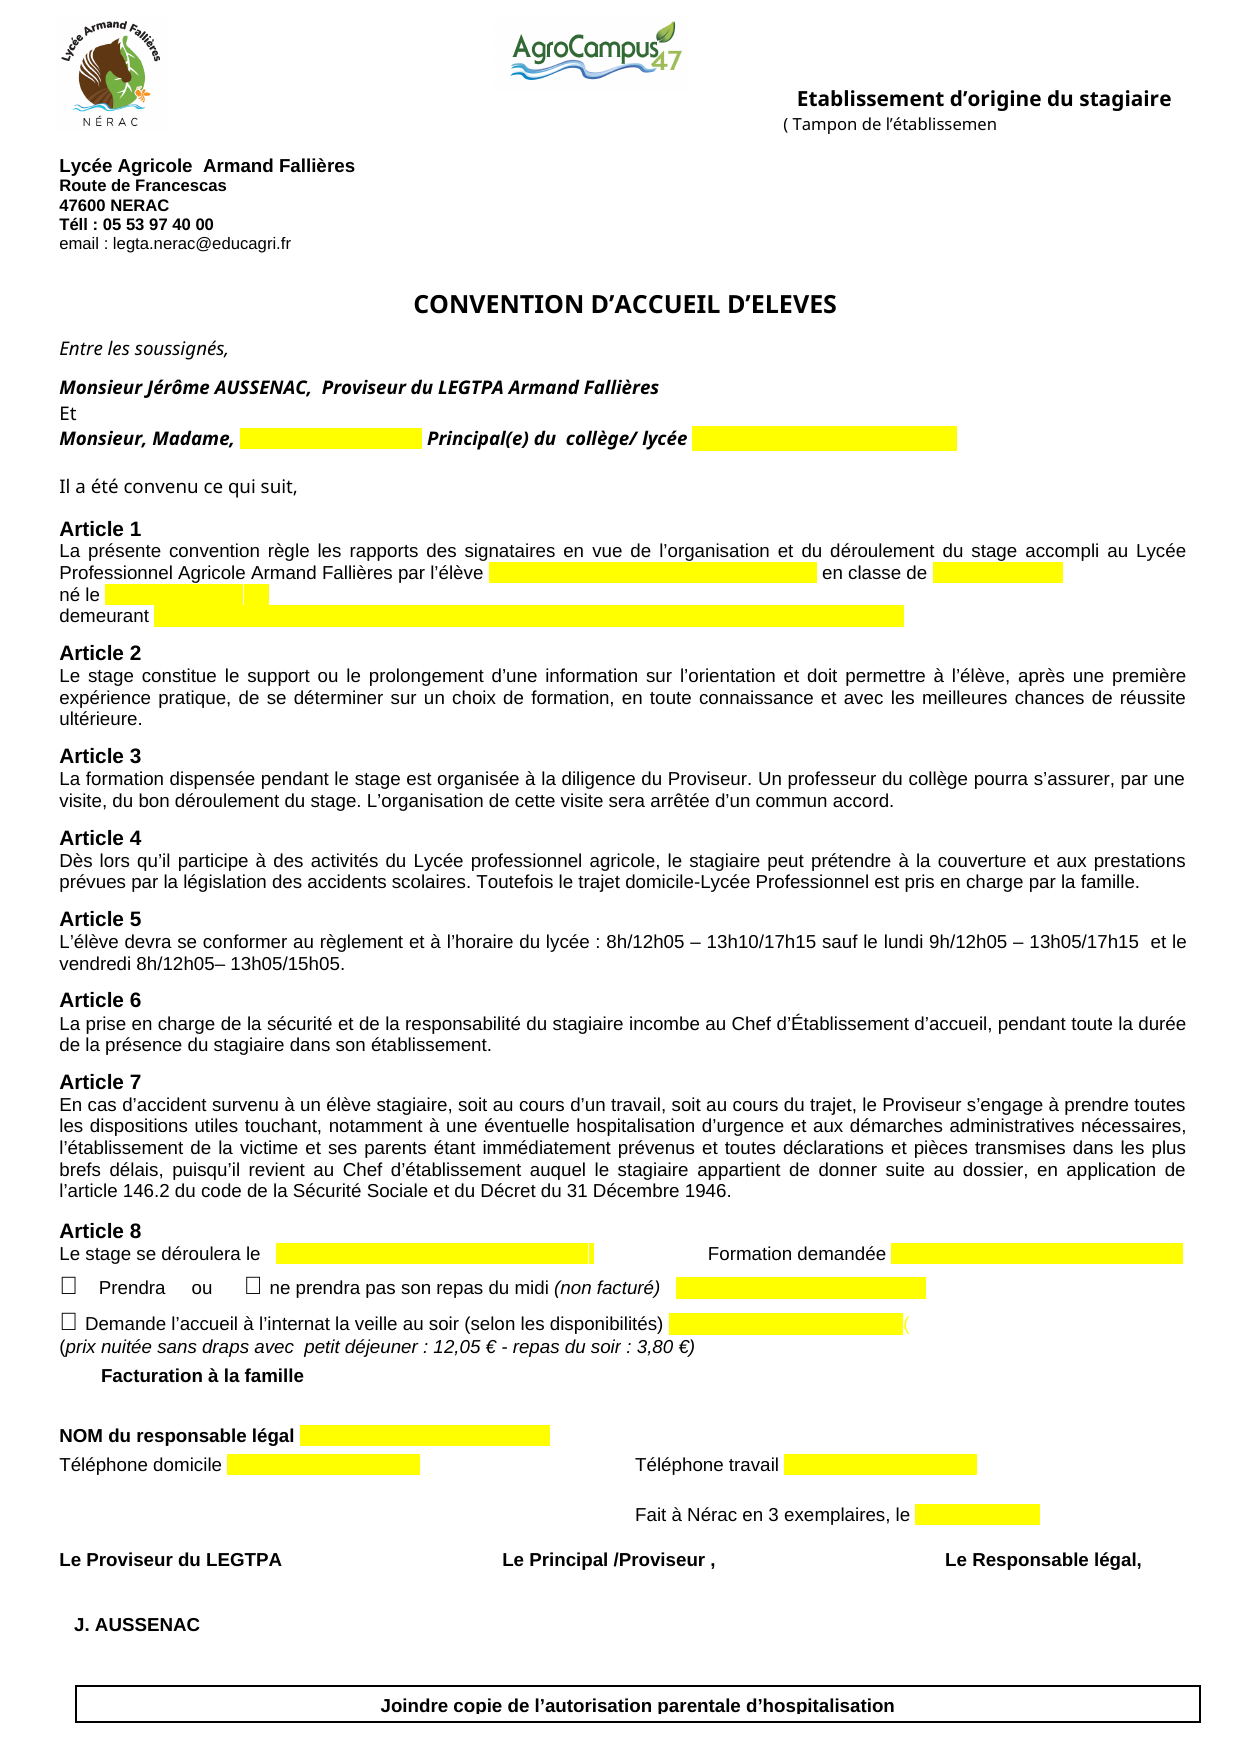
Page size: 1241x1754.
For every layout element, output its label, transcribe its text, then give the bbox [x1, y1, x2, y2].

subtitle Article 1 [59, 516, 1187, 540]
text Fait à Nérac en 3 exemplaires, le . . [59, 1504, 1187, 1525]
subtitle Article 7 [59, 1070, 1187, 1094]
subtitle Article 6 [59, 988, 1187, 1012]
subtitle Article 3 [59, 744, 1187, 768]
subtitle Article 4 [59, 825, 1187, 849]
subtitle Article 2 [59, 641, 1187, 665]
text email : legta.nerac@educagri.fr [59, 234, 1187, 253]
text Monsieur Jérôme AUSSENAC, Proviseur du LEGTPA Armand Fallières [59, 374, 1187, 400]
subtitle Article 5 [59, 907, 1187, 931]
picture [52, 15, 168, 131]
text Facturation à la famille [59, 1365, 1187, 1386]
text Et [59, 400, 1187, 426]
text Joindre copie de l’autorisation parentale d’hospitalisation [91, 1694, 1184, 1714]
text Entre les soussignés, [59, 335, 1187, 360]
text (prix nuitée sans draps avec petit déjeuner : 12,05 € - repas du soir : 3,80 €) [59, 1336, 1187, 1358]
text Téléphone domicile . . Téléphone travail . . [59, 1453, 1187, 1475]
text En cas d’accident survenu à un élève stagiaire, soit au cours d’un travail, soit au cours du trajet, le Proviseur s’engage à prendre toutes les dispositions utiles touchant, notamment à une éventuelle hospitalisation d’urgence et aux démarches administratives nécessaires, l’établissement de la victime et ses parents étant immédiatement prévenus et toutes déclarations et pièces transmises dans les plus brefs délais, puisqu’il revient au Chef d’établissement auquel le stagiaire appartient de donner suite au dossier, en application de l’article 146.2 du code de la Sécurité Sociale et du Décret du 31 Décembre 1946. [59, 1094, 1187, 1202]
text NOM du responsable légal . . [59, 1425, 1187, 1446]
text ( Tampon de l’établissemen [59, 113, 1187, 135]
subtitle Article 8 [59, 1219, 1187, 1243]
text demeurant ………………………………………………………………………………………………………… [59, 605, 1187, 627]
text Le stage se déroulera le . Formation demandée . [59, 1243, 1187, 1264]
text Le Proviseur du LEGTPA Le Principal /Proviseur , Le Responsable légal, [59, 1549, 1187, 1571]
text Le stage constitue le support ou le prolongement d’une information sur l’orientation et doit permettre à l’élève, après une première expérience pratique, de se déterminer sur un choix de formation, en toute connaissance et avec les meilleures chances de réussite ultérieure. [59, 665, 1187, 729]
text La formation dispensée pendant le stage est organisée à la diligence du Proviseur. Un professeur du collège pourra s’assurer, par une visite, du bon déroulement du stage. L’organisation de cette visite sera arrêtée d’un commun accord. [59, 768, 1187, 811]
picture [493, 15, 688, 91]
text  Prendra ou  ne prendra pas son repas du midi (non facturé) . . [59, 1271, 1187, 1300]
text 47600 NERAC [59, 195, 1187, 214]
text L’élève devra se conformer au règlement et à l’horaire du lycée : 8h/12h05 – 13h10/17h15 sauf le lundi 9h/12h05 – 13h05/17h15 et le vendredi 8h/12h05– 13h05/15h05. [59, 931, 1187, 974]
text Il a été convenu ce qui suit, [59, 474, 1187, 499]
text La prise en charge de la sécurité et de la responsabilité du stagiaire incombe au Chef d’Établissement d’accueil, pendant toute la durée de la présence du stagiaire dans son établissement. [59, 1012, 1187, 1055]
text Route de Francescas [59, 176, 1187, 195]
text Téll : 05 53 97 40 00 [59, 214, 1187, 234]
text Etablissement d’origine du stagiaire [168, 84, 1187, 113]
text J. AUSSENAC [74, 1614, 1187, 1636]
text Dès lors qu’il participe à des activités du Lycée professionnel agricole, le stagiaire peut prétendre à la couverture et aux prestations prévues par la législation des accidents scolaires. Toutefois le trajet domicile-Lycée Professionnel est pris en charge par la famille. [59, 849, 1187, 892]
text Monsieur, Madame, Principal(e) du collège/ lycée …………………………………………….… [59, 426, 1187, 451]
text né le …… ………… [59, 583, 1187, 605]
text Lycée Agricole Armand Fallières [59, 154, 1187, 176]
text CONVENTION D’ACCUEIL D’ELEVES [59, 286, 1187, 320]
text  Demande l’accueil à l’internat la veille au soir (selon les disponibilités) . .( [59, 1307, 1187, 1336]
text La présente convention règle les rapports des signataires en vue de l’organisation et du déroulement du stage accompli au Lycée Professionnel Agricole Armand Fallières par l’élève en classe de [59, 540, 1187, 583]
